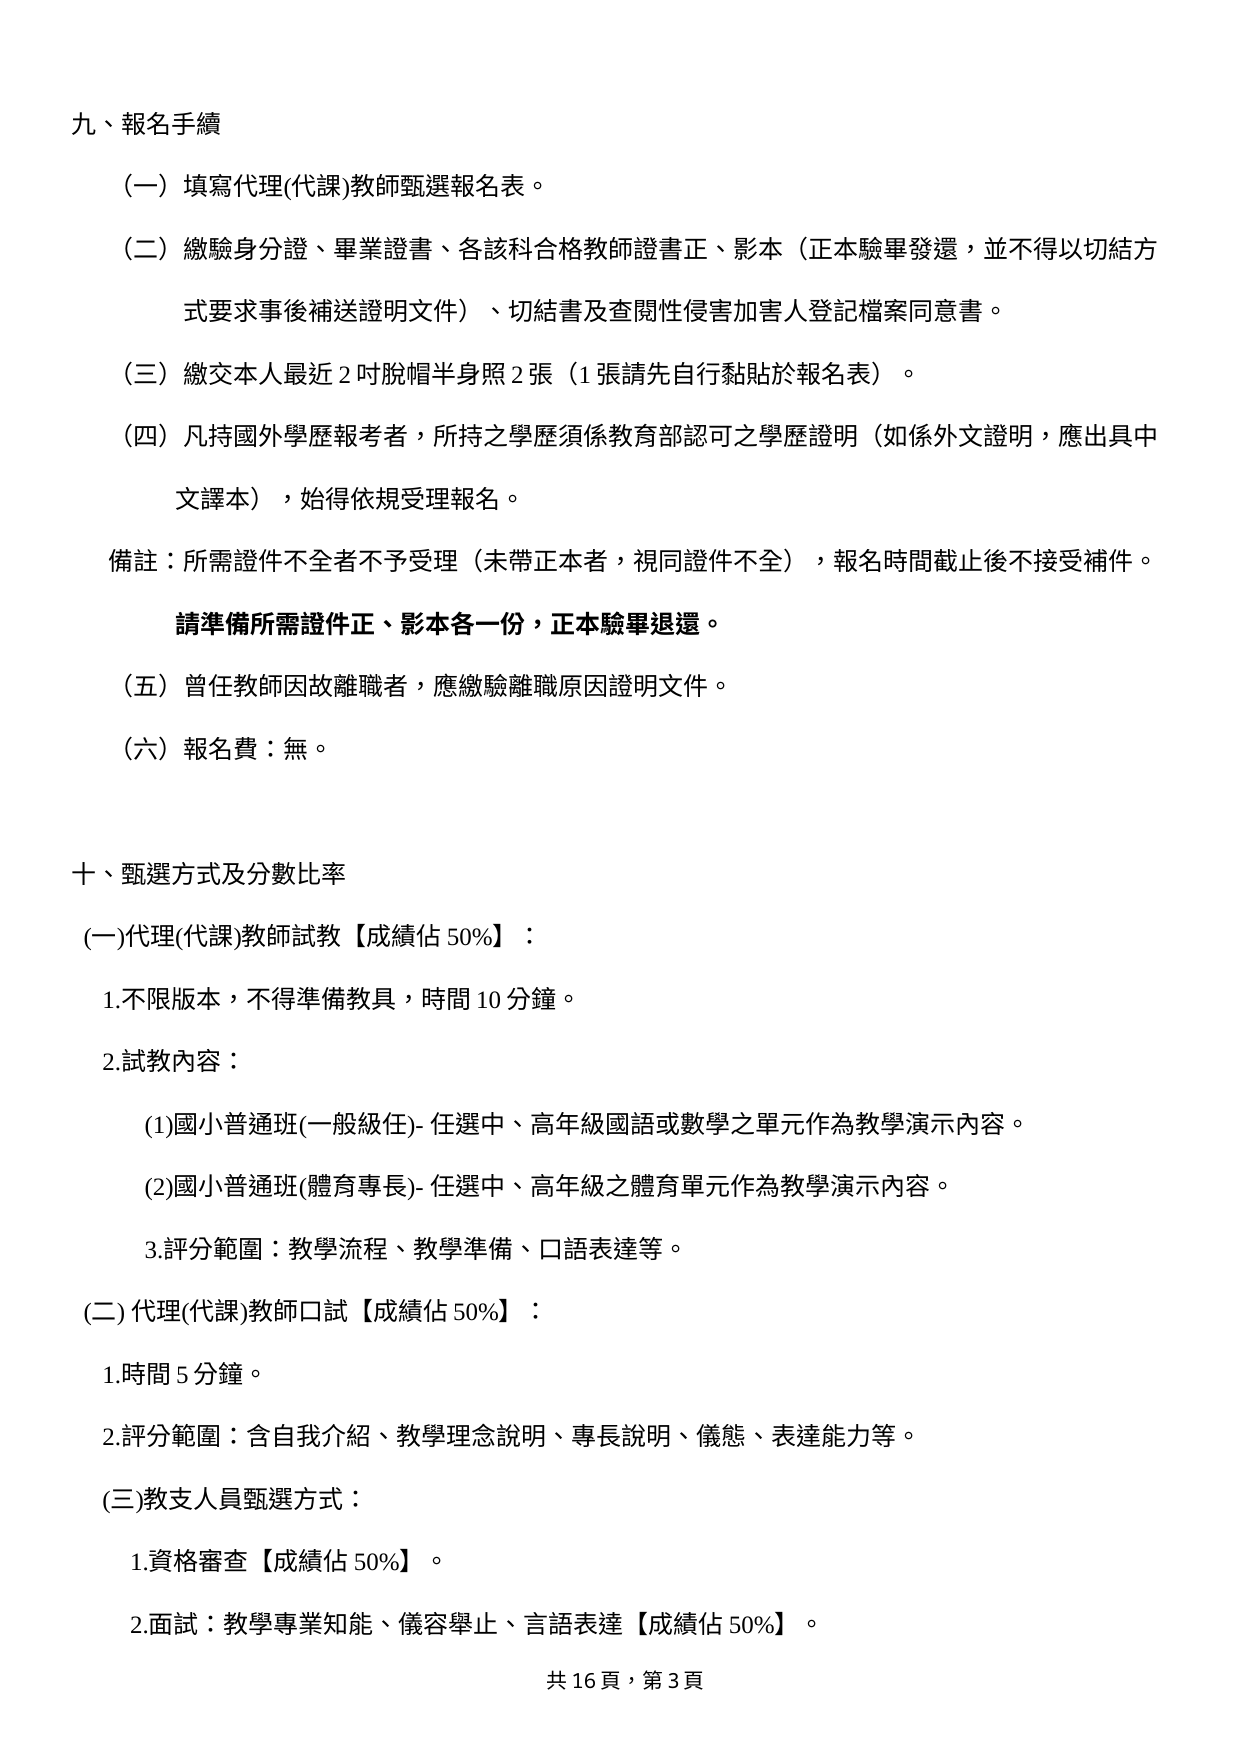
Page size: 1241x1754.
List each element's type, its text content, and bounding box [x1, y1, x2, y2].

text 十、甄選方式及分數比率 [71, 831, 1169, 893]
text （六）報名費：無。 [108, 706, 1169, 768]
text 1.不限版本，不得準備教具，時間10分鐘。 [71, 956, 1169, 1018]
text 2.評分範圍：含自我介紹、教學理念說明、專長說明、儀態、表達能力等。 [71, 1393, 1169, 1456]
text 1.資格審查【成績佔50%】。 [71, 1518, 1169, 1581]
text (2)國小普通班(體育專長)- 任選中、高年級之體育單元作為教學演示內容。 [129, 1143, 1169, 1206]
text 九、報名手續 [71, 81, 1169, 143]
text 1.時間5分鐘。 [71, 1331, 1169, 1393]
text 2.試教內容： [71, 1018, 1169, 1081]
text （一）填寫代理(代課)教師甄選報名表。 [71, 143, 1169, 206]
text 2.面試：教學專業知能、儀容舉止、言語表達【成績佔50%】。 [130, 1581, 1169, 1643]
text (1)國小普通班(一般級任)- 任選中、高年級國語或數學之單元作為教學演示內容。 [129, 1081, 1169, 1143]
text （二）繳驗身分證、畢業證書、各該科合格教師證書正、影本（正本驗畢發還，並不得以切結方式要求事後補送證明文件）、切結書及查閱性侵害加害人登記檔案同意書。 [108, 206, 1169, 331]
text （五）曾任教師因故離職者，應繳驗離職原因證明文件。 [108, 643, 1169, 706]
text (二) 代理(代課)教師口試【成績佔50%】： [71, 1268, 1169, 1331]
text 備註：所需證件不全者不予受理（未帶正本者，視同證件不全），報名時間截止後不接受補件。請準備所需證件正、影本各一份，正本驗畢退還。 [108, 518, 1169, 643]
text 3.評分範圍：教學流程、教學準備、口語表達等。 [129, 1206, 1169, 1268]
text （三）繳交本人最近2吋脫帽半身照2張（1張請先自行黏貼於報名表）。 [108, 331, 1169, 393]
text (一)代理(代課)教師試教【成績佔50%】： [71, 893, 1169, 956]
text （四）凡持國外學歷報考者，所持之學歷須係教育部認可之學歷證明（如係外文證明，應出具中文譯本），始得依規受理報名。 [108, 393, 1169, 518]
text (三)教支人員甄選方式： [71, 1456, 1169, 1518]
